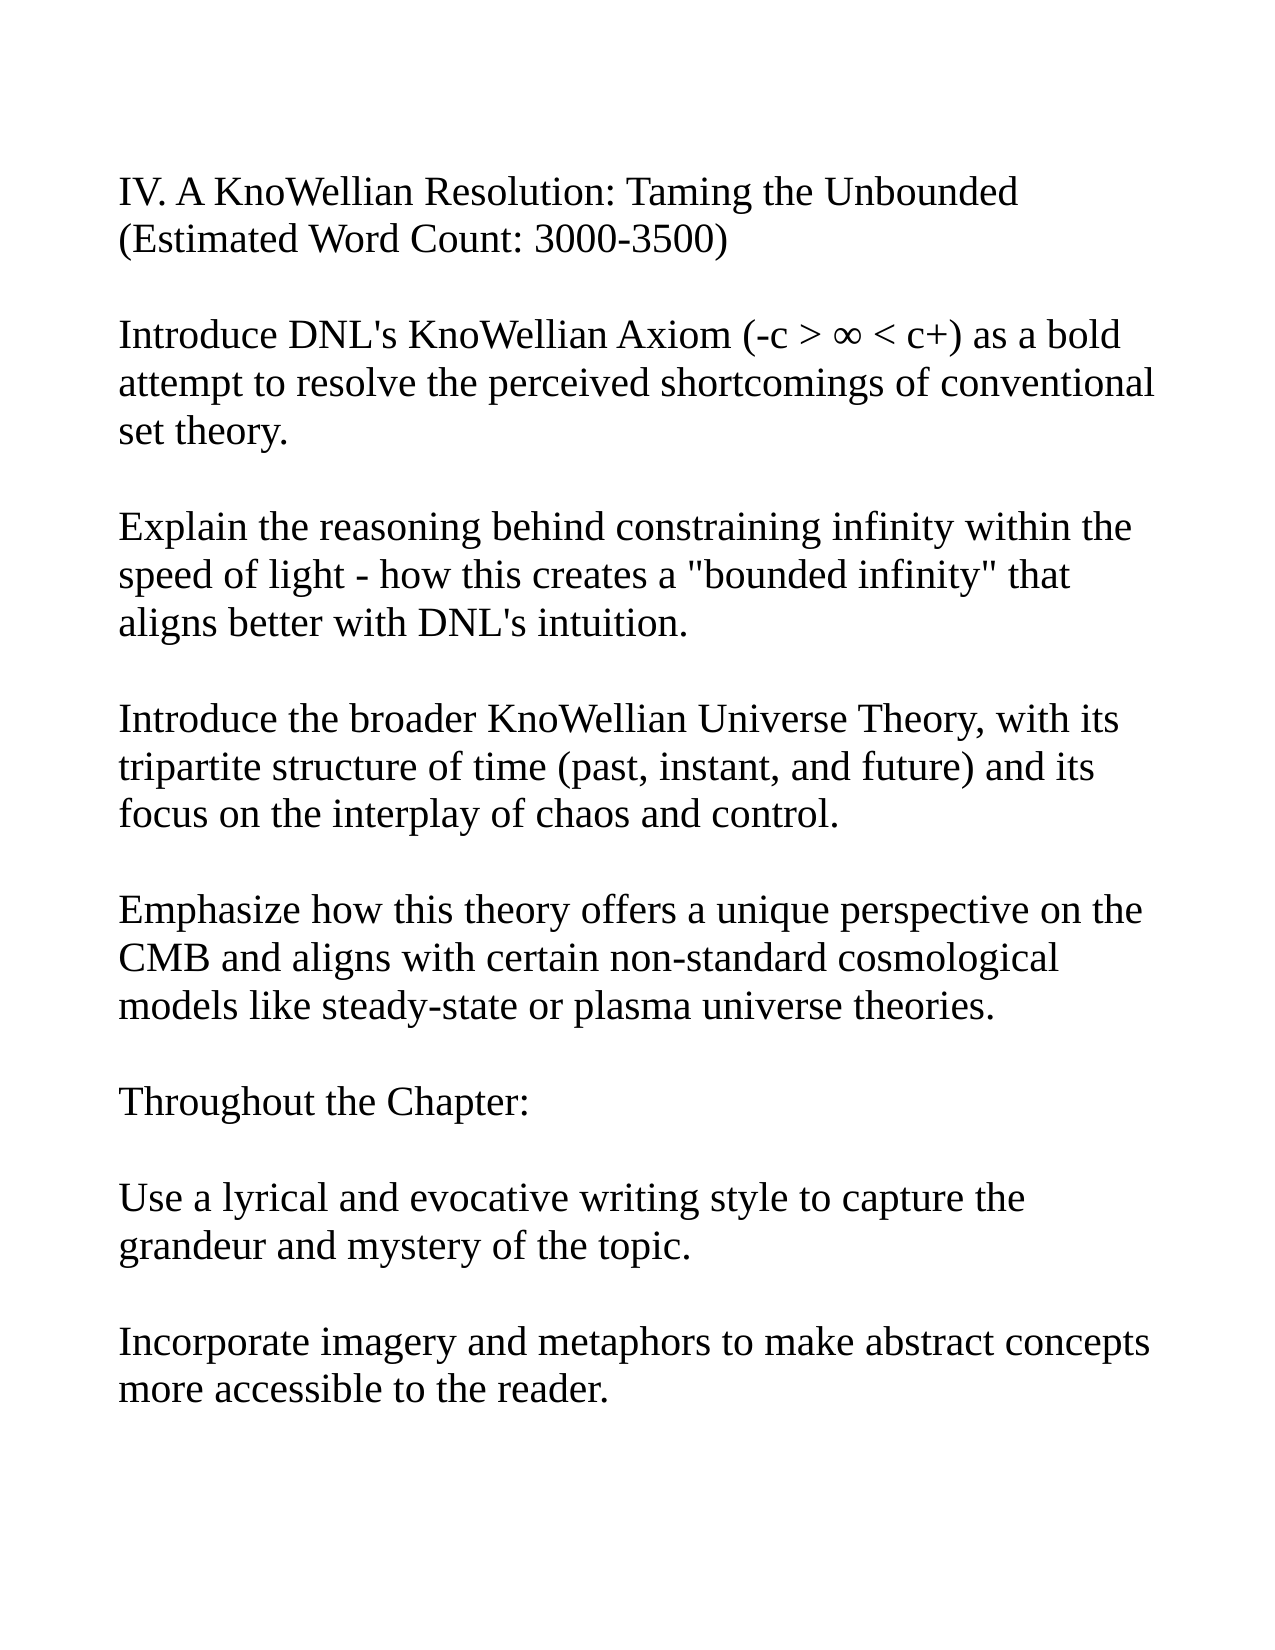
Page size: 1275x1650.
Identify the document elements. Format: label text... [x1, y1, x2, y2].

text Introduce DNL's KnoWellian Axiom (-c > ∞ < c+) as a bold attempt to resolve the perceived shortcomings of conventional set theory. [118, 310, 1157, 453]
text Throughout the Chapter: [118, 1028, 1157, 1124]
text Explain the reasoning behind constraining infinity within the speed of light - how this creates a "bounded infinity" that aligns better with DNL's intuition. [118, 501, 1157, 645]
text Use a lyrical and evocative writing style to capture the grandeur and mystery of the topic. [118, 1172, 1157, 1268]
text IV. A KnoWellian Resolution: Taming the Unbounded (Estimated Word Count: 3000-3500) [118, 166, 1157, 262]
text Incorporate imagery and metaphors to make abstract concepts more accessible to the reader. [118, 1316, 1157, 1412]
text Introduce the broader KnoWellian Universe Theory, with its tripartite structure of time (past, instant, and future) and its focus on the interplay of chaos and control. [118, 693, 1157, 837]
text Emphasize how this theory offers a unique perspective on the CMB and aligns with certain non-standard cosmological models like steady-state or plasma universe theories. [118, 885, 1157, 1028]
